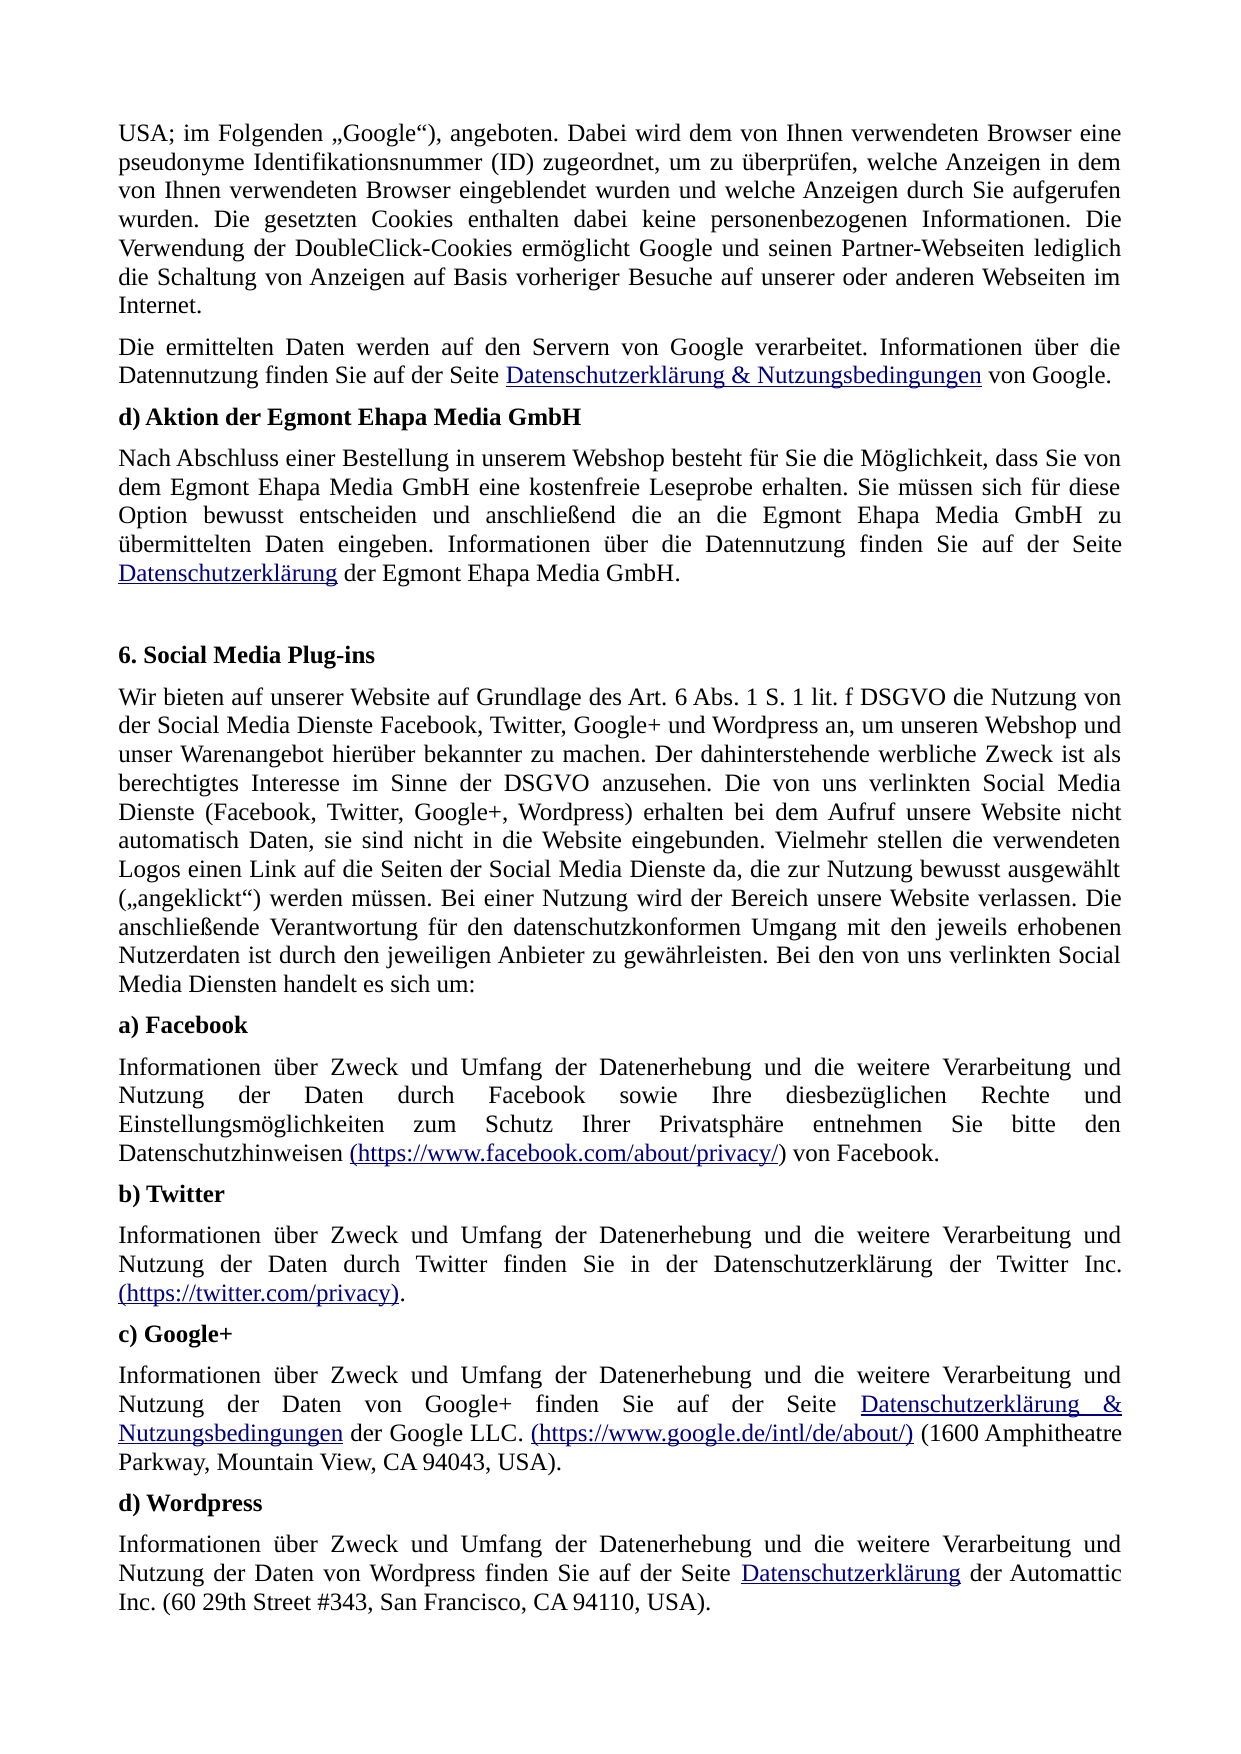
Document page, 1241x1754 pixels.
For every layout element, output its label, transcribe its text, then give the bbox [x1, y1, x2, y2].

text Informationen über Zweck und Umfang der Datenerhebung und die weitere Verarbeitung und Nutzung der Daten von Google+ finden Sie auf der Seite Datenschutzerklärung & Nutzungsbedingungen der Google LLC. (https://www.google.de/intl/de/about/) (1600 Amphitheatre Parkway, Mountain View, CA 94043, USA). [118, 1361, 1122, 1476]
text Die ermittelten Daten werden auf den Servern von Google verarbeitet. Informationen über die Datennutzung finden Sie auf der Seite Datenschutzerklärung & Nutzungsbedingungen von Google. [118, 332, 1122, 389]
text Informationen über Zweck und Umfang der Datenerhebung und die weitere Verarbeitung und Nutzung der Daten von Wordpress finden Sie auf der Seite Datenschutzerklärung der Automattic Inc. (60 29th Street #343, San Francisco, CA 94110, USA). [118, 1529, 1122, 1616]
text b) Twitter [118, 1179, 1122, 1208]
text c) Google+ [118, 1319, 1122, 1348]
text USA; im Folgenden „Google“), angeboten. Dabei wird dem von Ihnen verwendeten Browser eine pseudonyme Identifikationsnummer (ID) zugeordnet, um zu überprüfen, welche Anzeigen in dem von Ihnen verwendeten Browser eingeblendet wurden und welche Anzeigen durch Sie aufgerufen wurden. Die gesetzten Cookies enthalten dabei keine personenbezogenen Informationen. Die Verwendung der DoubleClick-Cookies ermöglicht Google und seinen Partner-Webseiten lediglich die Schaltung von Anzeigen auf Basis vorheriger Besuche auf unserer oder anderen Webseiten im Internet. [118, 118, 1122, 319]
text d) Aktion der Egmont Ehapa Media GmbH [118, 402, 1122, 431]
text Informationen über Zweck und Umfang der Datenerhebung und die weitere Verarbeitung und Nutzung der Daten durch Facebook sowie Ihre diesbezüglichen Rechte und Einstellungsmöglichkeiten zum Schutz Ihrer Privatsphäre entnehmen Sie bitte den Datenschutzhinweisen (https://www.facebook.com/about/privacy/) von Facebook. [118, 1052, 1122, 1167]
text d) Wordpress [118, 1488, 1122, 1517]
text Wir bieten auf unserer Website auf Grundlage des Art. 6 Abs. 1 S. 1 lit. f DSGVO die Nutzung von der Social Media Dienste Facebook, Twitter, Google+ und Wordpress an, um unseren Webshop und unser Warenangebot hierüber bekannter zu machen. Der dahinterstehende werbliche Zweck ist als berechtigtes Interesse im Sinne der DSGVO anzusehen. Die von uns verlinkten Social Media Dienste (Facebook, Twitter, Google+, Wordpress) erhalten bei dem Aufruf unsere Website nicht automatisch Daten, sie sind nicht in die Website eingebunden. Vielmehr stellen die verwendeten Logos einen Link auf die Seiten der Social Media Dienste da, die zur Nutzung bewusst ausgewählt („angeklickt“) werden müssen. Bei einer Nutzung wird der Bereich unsere Website verlassen. Die anschließende Verantwortung für den datenschutzkonformen Umgang mit den jeweils erhobenen Nutzerdaten ist durch den jeweiligen Anbieter zu gewährleisten. Bei den von uns verlinkten Social Media Diensten handelt es sich um: [118, 682, 1122, 998]
text a) Facebook [118, 1011, 1122, 1039]
text Nach Abschluss einer Bestellung in unserem Webshop besteht für Sie die Möglichkeit, dass Sie von dem Egmont Ehapa Media GmbH eine kostenfreie Leseprobe erhalten. Sie müssen sich für diese Option bewusst entscheiden und anschließend die an die Egmont Ehapa Media GmbH zu übermittelten Daten eingeben. Informationen über die Datennutzung finden Sie auf der Seite Datenschutzerklärung der Egmont Ehapa Media GmbH. [118, 443, 1122, 587]
text 6. Social Media Plug-ins [118, 641, 1122, 669]
text Informationen über Zweck und Umfang der Datenerhebung und die weitere Verarbeitung und Nutzung der Daten durch Twitter finden Sie in der Datenschutzerklärung der Twitter Inc. (https://twitter.com/privacy). [118, 1221, 1122, 1307]
